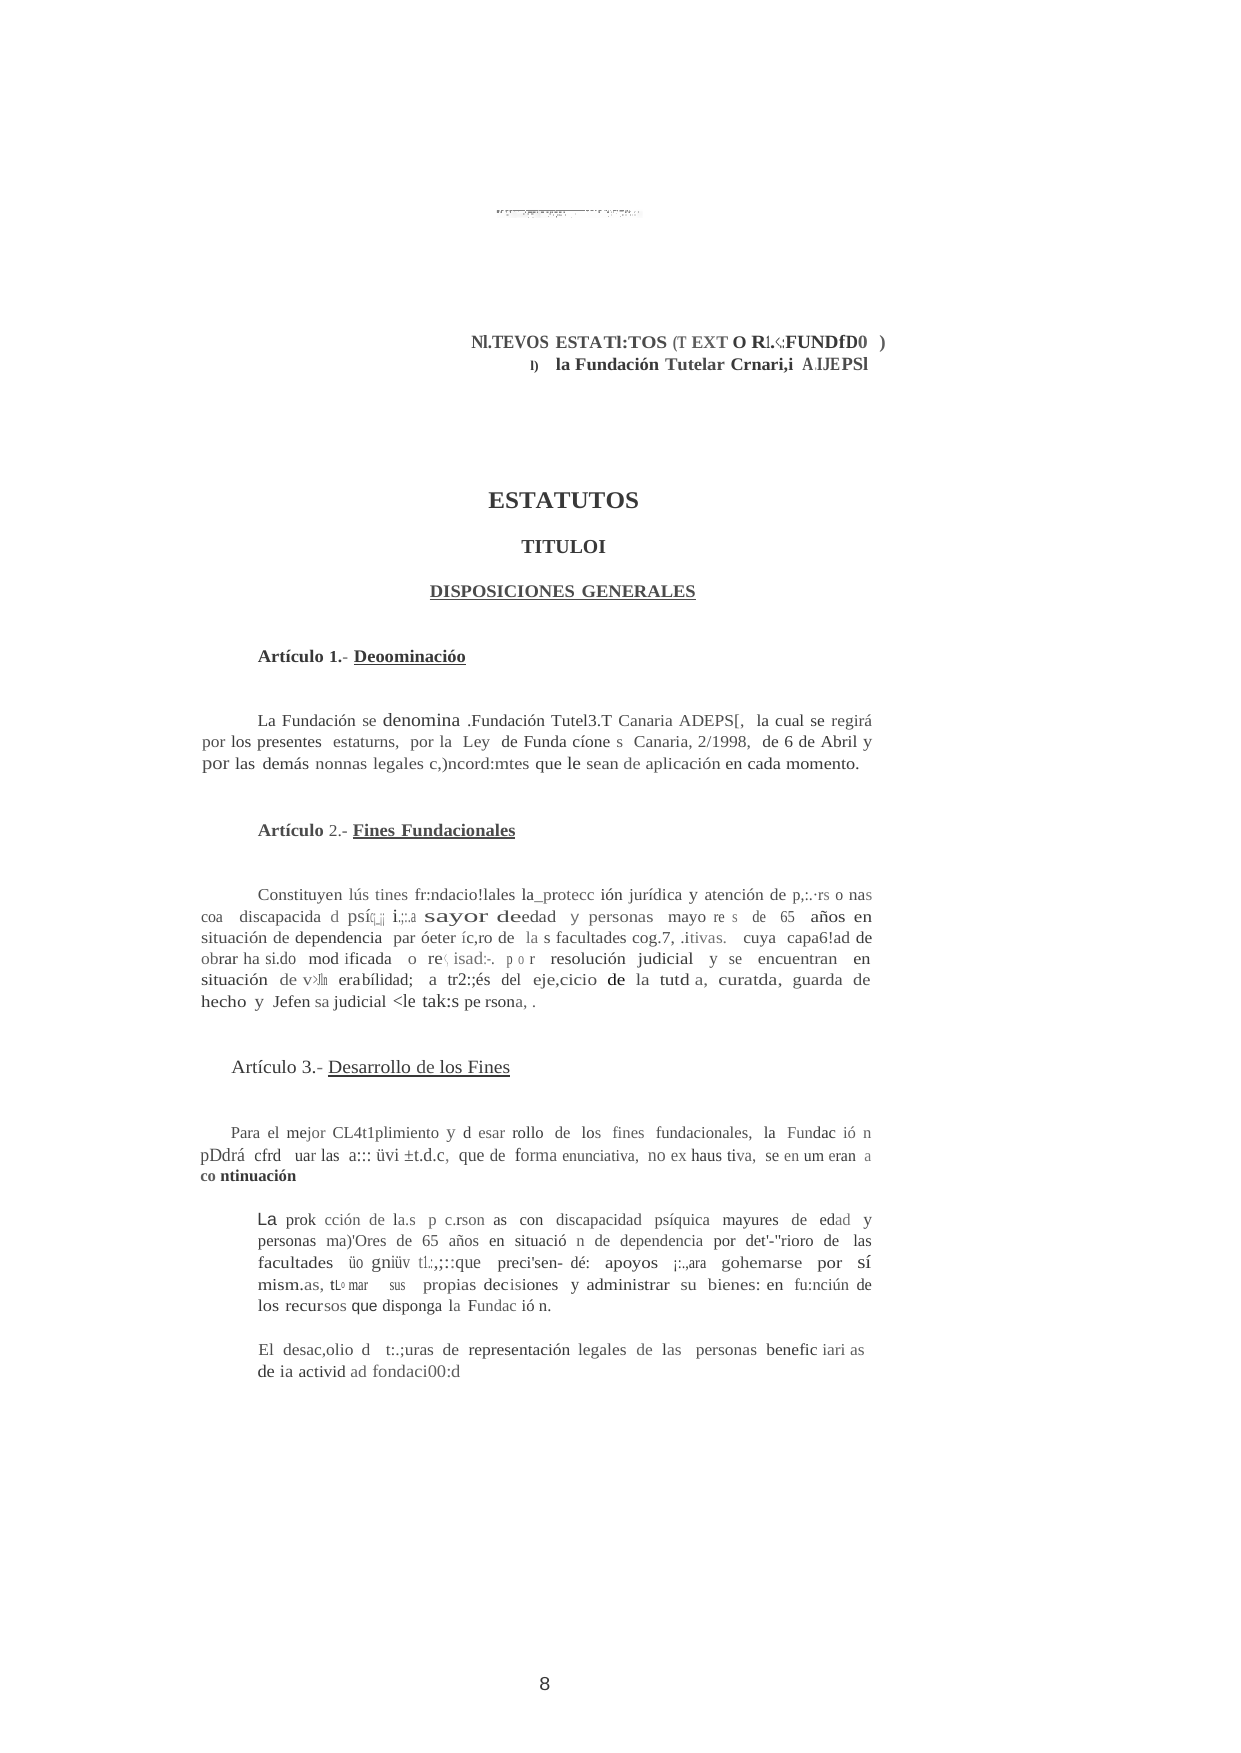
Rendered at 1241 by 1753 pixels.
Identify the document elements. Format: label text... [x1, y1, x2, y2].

text Artículo 3.- Desarrollo de los Fines [231, 1056, 1240, 1078]
subtitle DISPOSICIONES GENERALES [429, 581, 1240, 601]
text l) la Fundación Tutelar Crnari,i A.IJEPSl [530, 353, 1240, 374]
text El desac,olio d t:.;uras de representación legales de las personas benefic iari as [258, 1340, 1240, 1359]
subtitle TITULOI [321, 535, 806, 558]
text La Fundación se denomina .Fundación Tutel3.T Canaria ADEPS[, la cual se regirá por los presentes estaturns, por la Ley de Funda cíone s Canaria, 2/1998, de 6 de Abril y por las demás nonnas legales c,)ncord:mtes que le sean de aplicación en cada momento. [202, 709, 872, 774]
text ESTATUTOS [321, 486, 805, 514]
subtitle Artículo 2.- Fines Fundacionales [258, 819, 1240, 840]
text Constituyen lús tines fr:ndacio!lales la_protecc ión jurídica y atención de p,:.·rs o nas coa discapacida d psíc¡_¡¡ i.;:.a sayor deedad y personas mayo re s de 65 años en situación de dependencia par óeter íc,ro de la s facultades cog.7, .itivas. cuya capa6!ad de obrar ha si.do mod ificada o re<, isad:-. p o r resolución judicial y se encuentran en situación de v>Jln erabílidad; a tr2:;és del eje,cicio de la tutd a, curatda, guarda de hecho y Jefen sa judicial <le tak:s pe rsona, . [201, 884, 873, 1012]
text Nl.TEVOS ESTATl:TOS (T EXT O R1.<.:FUNDfD0 ) [471, 331, 1240, 353]
picture [496, 209, 643, 218]
text de ia activid ad fondaci00:d [257, 1361, 1240, 1381]
text Artículo 1.- Deoominacióo [258, 646, 1240, 666]
text Para el mejor CL4t1plimiento y d esar rollo de los fines fundacionales, la Fundac ió n pDdrá cfrd uar las a::: üvi ±t.d.c, que de forma enunciativa, no ex haus tiva, se en um eran a co ntinuación [200, 1121, 872, 1185]
text 8 [42, 1673, 1048, 1694]
text La prok cción de la.s p c.rson as con discapacidad psíquica mayures de edad y personas ma)'Ores de 65 años en situació n de dependencia por det'-"rioro de las facultades üo gniüv t1.:,;::que preci'sen- dé: apoyos ¡:.,ara gohemarse por sí mism.as, tL0 mar sus propias decisiones y administrar su bienes: en fu:nciún de los recursos que disponga la Fundac ió n. [257, 1208, 872, 1315]
